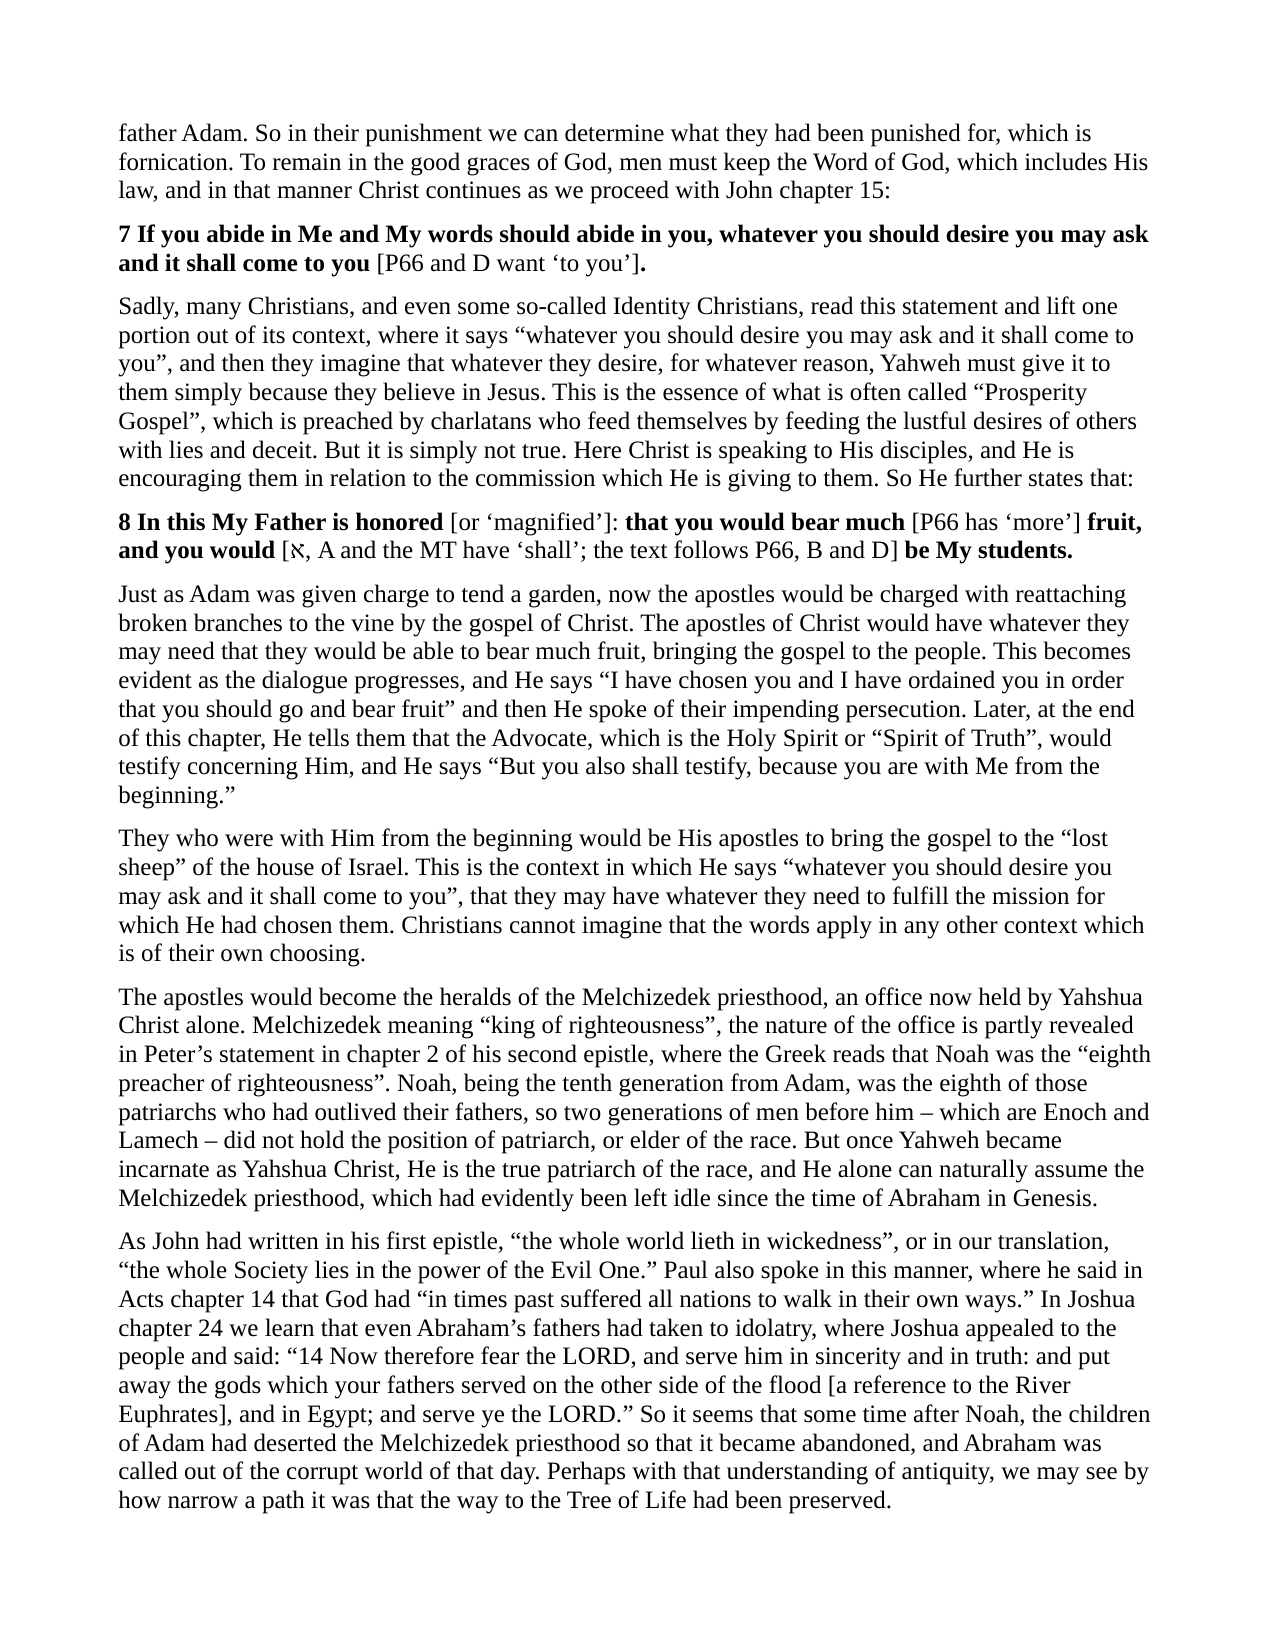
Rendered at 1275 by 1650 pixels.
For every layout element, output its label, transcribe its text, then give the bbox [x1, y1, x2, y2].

text 7 If you abide in Me and My words should abide in you, whatever you should desire you may ask and it shall come to you [P66 and D want ‘to you’]. [118, 219, 1157, 276]
text Just as Adam was given charge to tend a garden, now the apostles would be charged with reattaching broken branches to the vine by the gospel of Christ. The apostles of Christ would have whatever they may need that they would be able to bear much fruit, bringing the gospel to the people. This becomes evident as the dialogue progresses, and He says “I have chosen you and I have ordained you in order that you should go and bear fruit” and then He spoke of their impending persecution. Later, at the end of this chapter, He tells them that the Advocate, which is the Holy Spirit or “Spirit of Truth”, would testify concerning Him, and He says “But you also shall testify, because you are with Me from the beginning.” [118, 579, 1157, 809]
text 8 In this My Father is honored [or ‘magnified’]: that you would bear much [P66 has ‘more’] fruit, and you would [א, A and the MT have ‘shall’; the text follows P66, B and D] be My students. [118, 507, 1157, 564]
text As John had written in his first epistle, “the whole world lieth in wickedness”, or in our translation, “the whole Society lies in the power of the Evil One.” Paul also spoke in this manner, where he said in Acts chapter 14 that God had “in times past suffered all nations to walk in their own ways.” In Joshua chapter 24 we learn that even Abraham’s fathers had taken to idolatry, where Joshua appealed to the people and said: “14 Now therefore fear the LORD, and serve him in sincerity and in truth: and put away the gods which your fathers served on the other side of the flood [a reference to the River Euphrates], and in Egypt; and serve ye the LORD.” So it seems that some time after Noah, the children of Adam had deserted the Melchizedek priesthood so that it became abandoned, and Abraham was called out of the corrupt world of that day. Perhaps with that understanding of antiquity, we may see by how narrow a path it was that the way to the Tree of Life had been preserved. [118, 1226, 1157, 1514]
text Sadly, many Christians, and even some so-called Identity Christians, read this statement and lift one portion out of its context, where it says “whatever you should desire you may ask and it shall come to you”, and then they imagine that whatever they desire, for whatever reason, Yahweh must give it to them simply because they believe in Jesus. This is the essence of what is often called “Prosperity Gospel”, which is preached by charlatans who feed themselves by feeding the lustful desires of others with lies and deceit. But it is simply not true. Here Christ is speaking to His disciples, and He is encouraging them in relation to the commission which He is giving to them. So He further states that: [118, 291, 1157, 492]
text The apostles would become the heralds of the Melchizedek priesthood, an office now held by Yahshua Christ alone. Melchizedek meaning “king of righteousness”, the nature of the office is partly revealed in Peter’s statement in chapter 2 of his second epistle, where the Greek reads that Noah was the “eighth preacher of righteousness”. Noah, being the tenth generation from Adam, was the eighth of those patriarchs who had outlived their fathers, so two generations of men before him – which are Enoch and Lamech – did not hold the position of patriarch, or elder of the race. But once Yahweh became incarnate as Yahshua Christ, He is the true patriarch of the race, and He alone can naturally assume the Melchizedek priesthood, which had evidently been left idle since the time of Abraham in Genesis. [118, 982, 1157, 1212]
text They who were with Him from the beginning would be His apostles to bring the gospel to the “lost sheep” of the house of Israel. This is the context in which He says “whatever you should desire you may ask and it shall come to you”, that they may have whatever they need to fulfill the mission for which He had chosen them. Christians cannot imagine that the words apply in any other context which is of their own choosing. [118, 823, 1157, 967]
text father Adam. So in their punishment we can determine what they had been punished for, which is fornication. To remain in the good graces of God, men must keep the Word of God, which includes His law, and in that manner Christ continues as we proceed with John chapter 15: [118, 118, 1157, 204]
